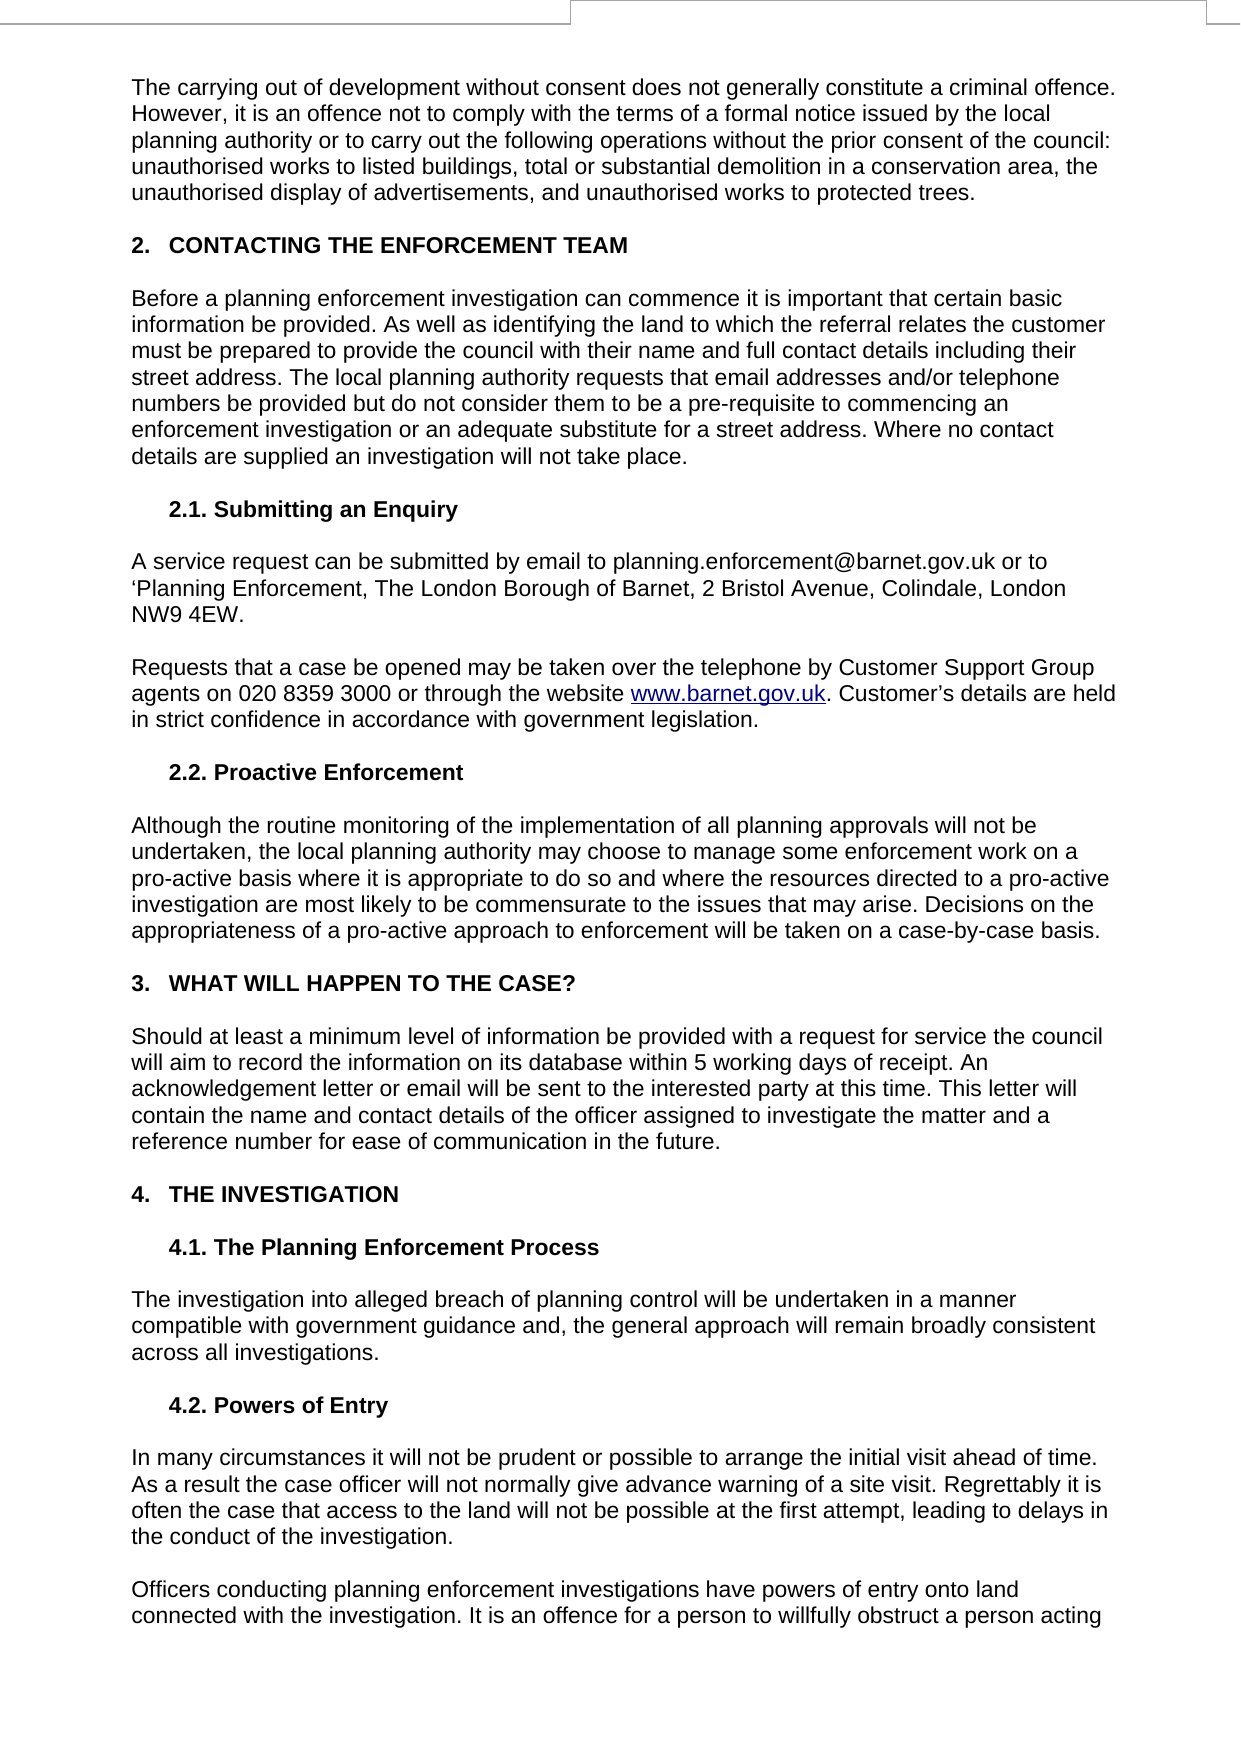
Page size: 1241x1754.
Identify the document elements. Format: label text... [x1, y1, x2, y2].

list The Planning Enforcement Process [169, 1233, 1122, 1260]
text Should at least a minimum level of information be provided with a request for service the council will aim to record the information on its database within 5 working days of receipt. An acknowledgement letter or email will be sent to the interested party at this time. This letter will contain the name and contact details of the officer assigned to investigate the matter and a reference number for ease of communication in the future. [131, 1023, 1122, 1154]
text In many circumstances it will not be prudent or possible to arrange the initial visit ahead of time. As a result the case officer will not normally give advance warning of a site visit. Regrettably it is often the case that access to the land will not be possible at the first attempt, leading to delays in the conduct of the investigation. [131, 1444, 1122, 1550]
text A service request can be submitted by email to planning.enforcement@barnet.gov.uk or to ‘Planning Enforcement, The London Borough of Barnet, 2 Bristol Avenue, Colindale, London NW9 4EW. [131, 548, 1122, 627]
text Although the routine monitoring of the implementation of all planning approvals will not be undertaken, the local planning authority may choose to manage some enforcement work on a pro-active basis where it is appropriate to do so and where the resources directed to a pro-active investigation are most likely to be commensurate to the issues that may arise. Decisions on the appropriateness of a pro-active approach to enforcement will be taken on a case-by-case basis. [131, 812, 1122, 943]
list THE INVESTIGATION [131, 1181, 1122, 1207]
text The investigation into alleged breach of planning control will be undertaken in a manner compatible with government guidance and, the general approach will remain broadly consistent across all investigations. [131, 1286, 1122, 1365]
text Officers conducting planning enforcement investigations have powers of entry onto land connected with the investigation. It is an offence for a person to willfully obstruct a person acting [131, 1576, 1122, 1629]
list CONTACTING THE ENFORCEMENT TEAM [131, 232, 1122, 258]
list WHAT WILL HAPPEN TO THE CASE? [131, 970, 1122, 996]
text The carrying out of development without consent does not generally constitute a criminal offence. However, it is an offence not to comply with the terms of a formal notice issued by the local planning authority or to carry out the following operations without the prior consent of the council: unauthorised works to listed buildings, total or substantial demolition in a conservation area, the unauthorised display of advertisements, and unauthorised works to protected trees. [131, 74, 1122, 206]
list Proactive Enforcement [169, 759, 1122, 785]
text Requests that a case be opened may be taken over the telephone by Customer Support Group agents on 020 8359 3000 or through the website www.barnet.gov.uk. Customer’s details are held in strict confidence in accordance with government legislation. [131, 654, 1122, 733]
list Submitting an Enquiry [169, 496, 1122, 522]
list Powers of Entry [169, 1392, 1122, 1418]
text Before a planning enforcement investigation can commence it is important that certain basic information be provided. As well as identifying the land to which the referral relates the customer must be prepared to provide the council with their name and full contact details including their street address. The local planning authority requests that email addresses and/or telephone numbers be provided but do not consider them to be a pre-requisite to commencing an enforcement investigation or an adequate substitute for a street address. Where no contact details are supplied an investigation will not take place. [131, 285, 1122, 469]
